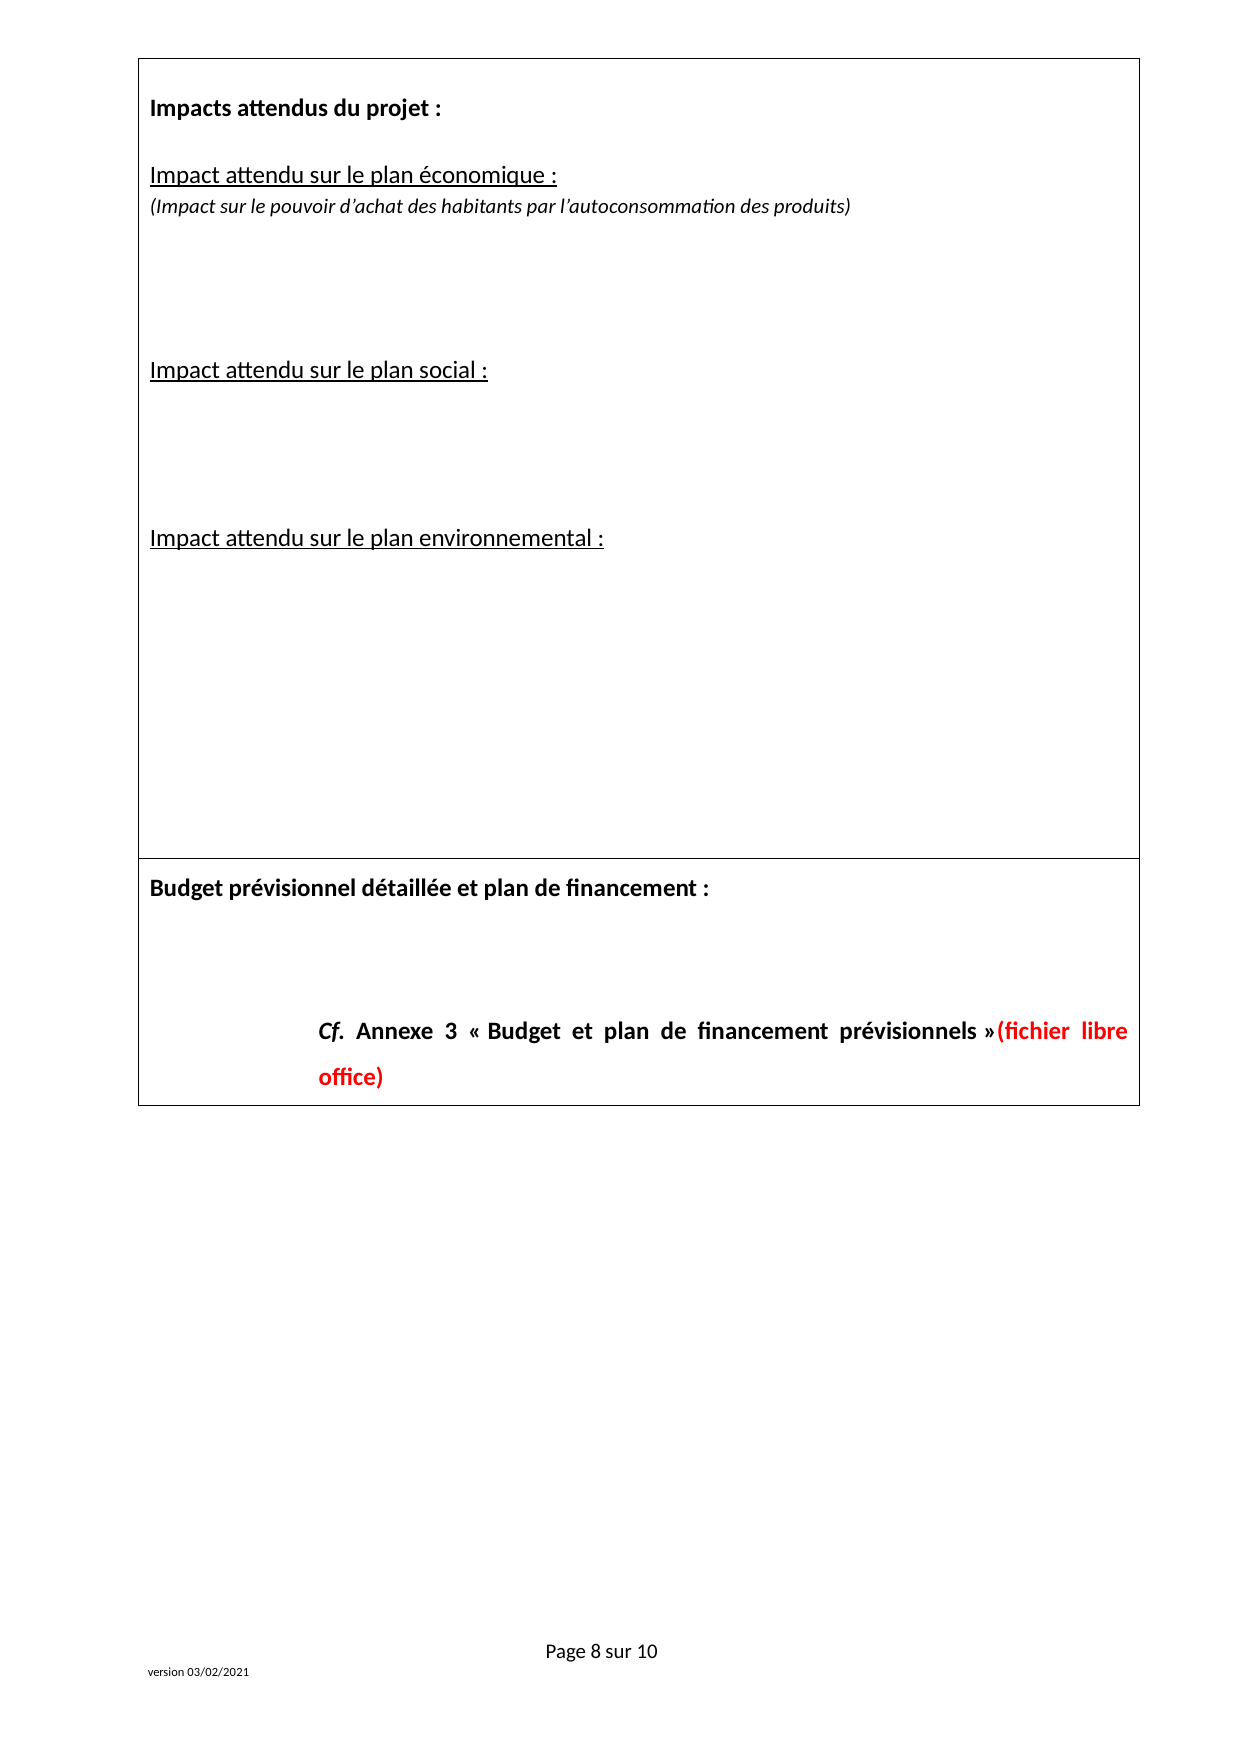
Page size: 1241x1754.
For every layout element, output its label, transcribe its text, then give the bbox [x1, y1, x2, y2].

table_cell Impacts attendus du projet : Impact attendu sur le plan économique : (Impact sur le pouvoir d’achat des habitants par l’autoconsommation des produits) Impact attendu sur le plan social : Impact attendu sur le plan environnemental : [139, 59, 1139, 858]
table_cell Budget prévisionnel détaillée et plan de financement : Cf. Annexe 3 « Budget et plan de financement prévisionnels »(fichier libre office) [139, 859, 1139, 1105]
